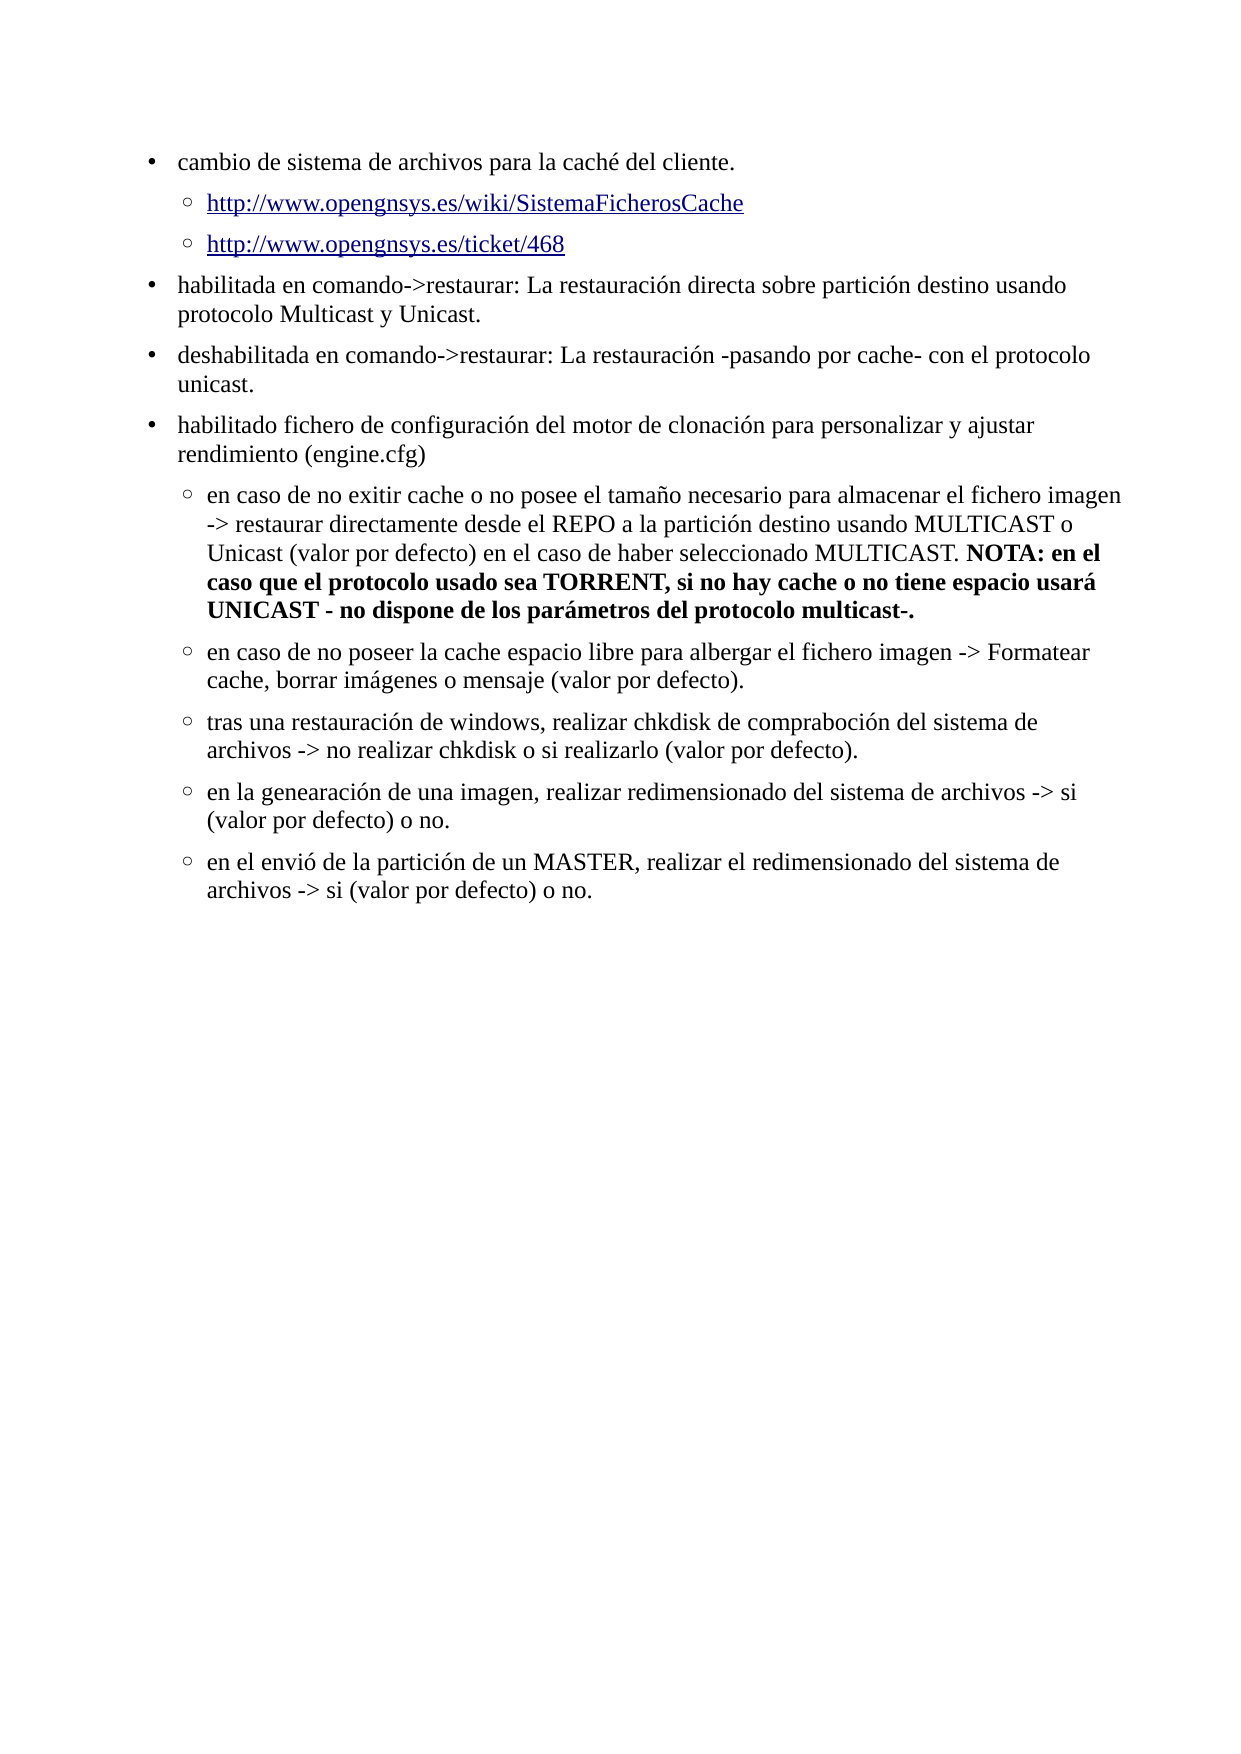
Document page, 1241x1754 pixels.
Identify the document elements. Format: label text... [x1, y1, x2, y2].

list ​http://www.opengnsys.es/wiki/SistemaFicherosCache [177, 188, 1122, 217]
list en caso de no exitir cache o no posee el tamaño necesario para almacenar el fichero imagen -> restaurar directamente desde el REPO a la partición destino usando MULTICAST o Unicast (valor por defecto) en el caso de haber seleccionado MULTICAST. NOTA: en el caso que el protocolo usado sea TORRENT, si no hay cache o no tiene espacio usará UNICAST - no dispone de los parámetros del protocolo multicast-. [177, 481, 1122, 624]
list en caso de no poseer la cache espacio libre para albergar el fichero imagen -> Formatear cache, borrar imágenes o mensaje (valor por defecto). [177, 637, 1122, 694]
list habilitado fichero de configuración del motor de clonación para personalizar y ajustar rendimiento (engine.cfg) [148, 411, 1122, 468]
list tras una restauración de windows, realizar chkdisk de compraboción del sistema de archivos -> no realizar chkdisk o si realizarlo (valor por defecto). [177, 707, 1122, 764]
list habilitada en comando->restaurar: La restauración directa sobre partición destino usando protocolo Multicast y Unicast. [148, 271, 1122, 328]
list cambio de sistema de archivos para la caché del cliente. [148, 147, 1122, 176]
list en la genearación de una imagen, realizar redimensionado del sistema de archivos -> si (valor por defecto) o no. [177, 777, 1122, 834]
list en el envió de la partición de un MASTER, realizar el redimensionado del sistema de archivos -> si (valor por defecto) o no. [177, 847, 1122, 904]
list ​http://www.opengnsys.es/ticket/468 [177, 229, 1122, 258]
list deshabilitada en comando->restaurar: La restauración -pasando por cache- con el protocolo unicast. [148, 341, 1122, 398]
